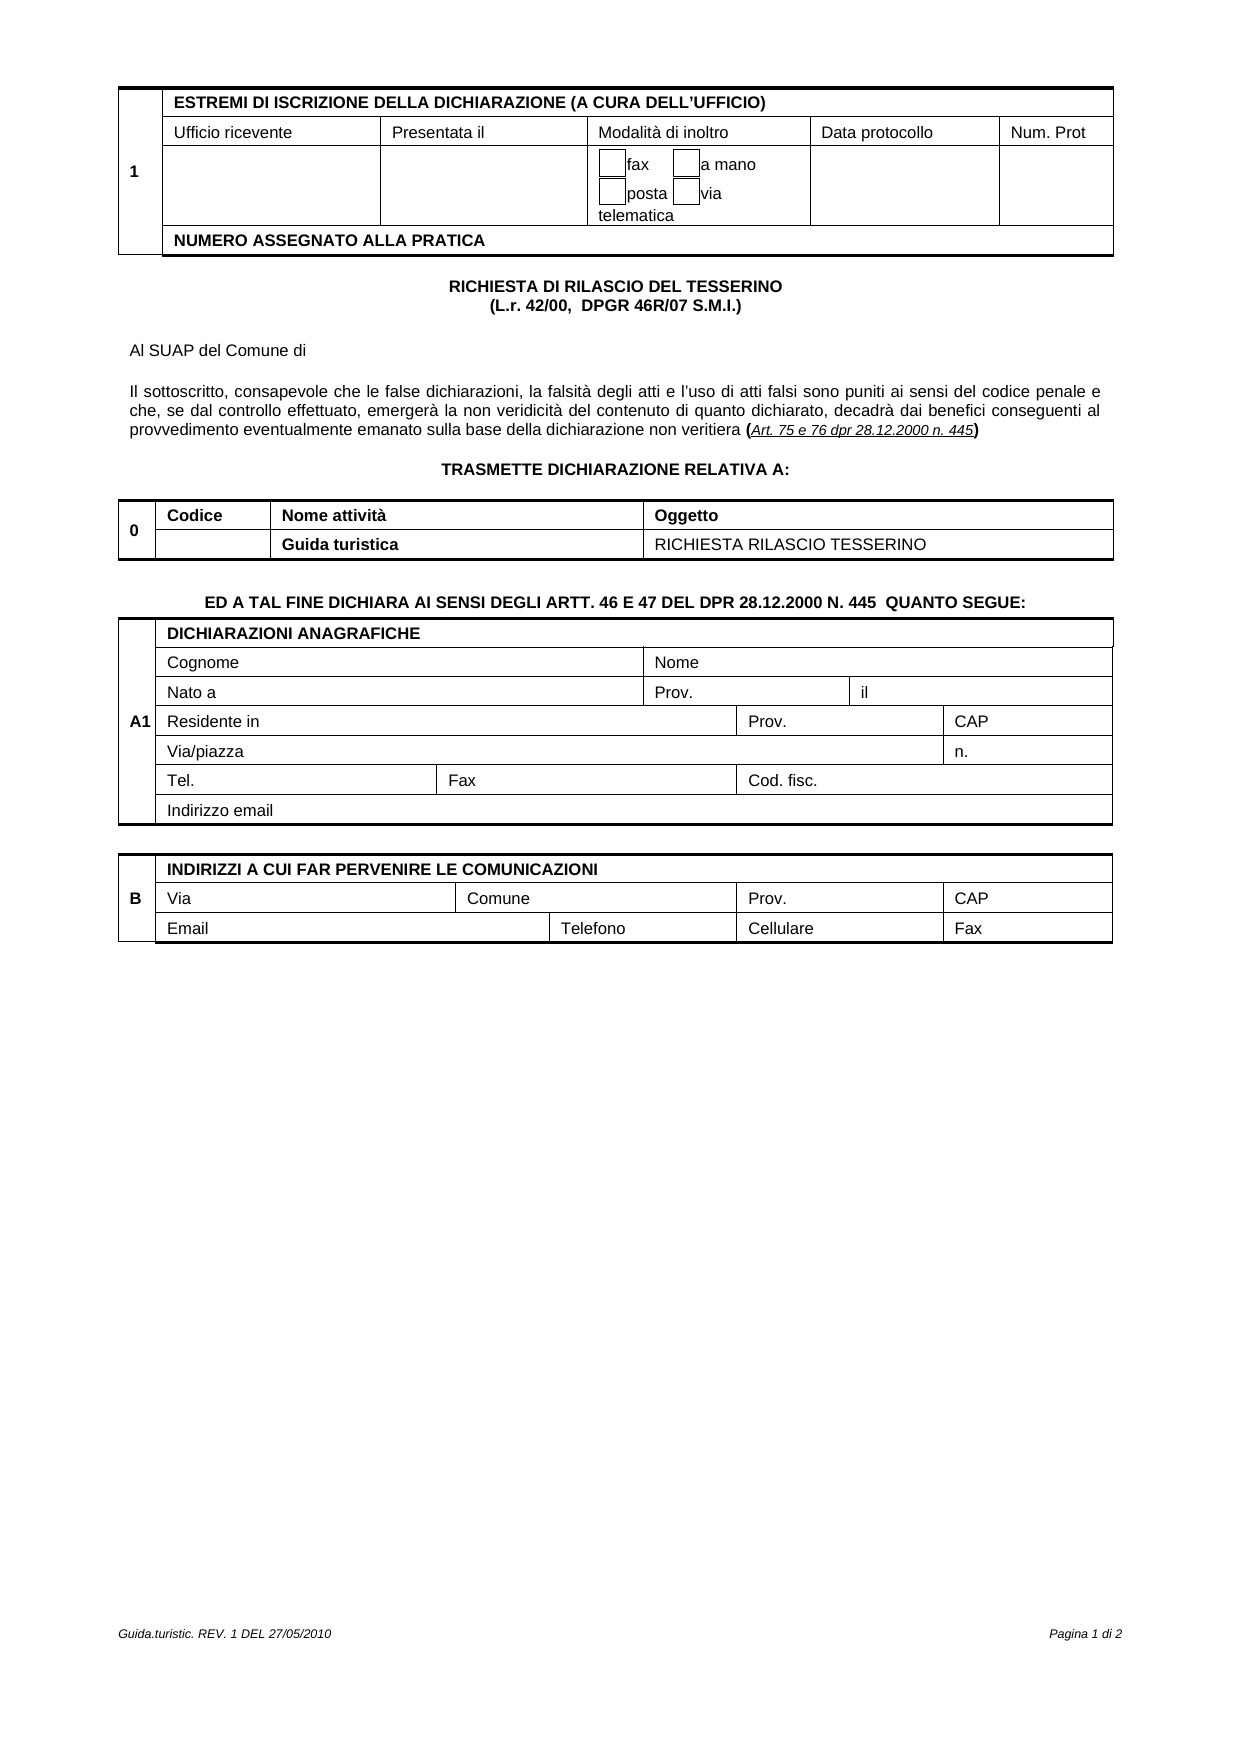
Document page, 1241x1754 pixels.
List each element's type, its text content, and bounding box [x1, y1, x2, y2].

table_cell [843, 765, 1112, 794]
table_cell [737, 648, 1112, 676]
table_cell Fax [437, 765, 516, 794]
table_cell Nato a [156, 677, 312, 705]
table_cell [118, 826, 156, 853]
table_cell TRASMETTE DICHIARAZIONE RELATIVA A: [118, 439, 1113, 499]
table_cell CAP [944, 883, 1037, 912]
table_cell [643, 883, 736, 912]
table_cell [839, 883, 943, 912]
table_cell [156, 826, 249, 853]
table_cell INDIRIZZI A CUI FAR PERVENIRE LE COMUNICAZIONI [156, 856, 1112, 882]
table_cell Oggetto [644, 502, 1113, 528]
table_cell Tel. [156, 765, 305, 794]
table_cell Comune [456, 883, 549, 912]
table_cell [156, 530, 270, 558]
table_cell n. [944, 736, 1037, 764]
table_cell [839, 913, 943, 941]
table_cell [348, 826, 446, 853]
table_cell [381, 146, 587, 224]
table_cell [587, 226, 1113, 254]
table_cell Prov. [737, 706, 849, 735]
table_cell Num. Prot [1000, 117, 1113, 145]
table_cell DICHIARAZIONI ANAGRAFICHE [156, 620, 1113, 646]
table_cell CAP [944, 706, 1037, 735]
table_cell Modalità di inoltro [588, 117, 810, 145]
table_cell Cod. fisc. [737, 765, 842, 794]
table_cell 0 [119, 502, 155, 558]
table_cell [446, 826, 544, 853]
table_cell [163, 146, 380, 224]
table_cell Cellulare [737, 913, 839, 941]
table_cell Nome attività [271, 502, 643, 528]
table_cell [1037, 883, 1112, 912]
table_cell [250, 826, 348, 853]
table_cell [643, 913, 736, 941]
table_cell Al SUAP del Comune di Il sottoscritto, consapevole che le false dichiarazioni, la falsità degli atti e l’uso di atti falsi sono puniti ai sensi del codice penale e che, se dal controllo effettuato, emergerà la non veridicità del contenuto di quanto dichiarato, decadrà dai benefici conseguenti al provvedimento eventualmente emanato sulla base della dichiarazione non veritiera (Art. 75 e 76 dpr 28.12.2000 n. 445) [118, 315, 1113, 439]
table_cell Presentata il [381, 117, 587, 145]
table_cell [937, 826, 1037, 853]
table_cell ED A TAL FINE DICHIARA AI SENSI DEGLI ARTT. 46 E 47 DEL DPR 28.12.2000 N. 445 QUANTO SEGUE: [118, 588, 1113, 617]
table_cell B [119, 856, 155, 941]
table_cell Ufficio ricevente [163, 117, 380, 145]
table_header ESTREMI DI ISCRIZIONE DELLA DICHIARAZIONE (A CURA DELL’UFFICIO) [163, 90, 1113, 116]
table_cell [250, 883, 348, 912]
table_cell Prov. [644, 677, 737, 705]
table_cell il [850, 677, 943, 705]
table_cell [312, 736, 943, 764]
table_cell [1037, 826, 1113, 853]
table_cell Via [156, 883, 249, 912]
table_cell RICHIESTA RILASCIO TESSERINO [644, 530, 1113, 558]
table_cell A1 [119, 620, 155, 823]
table_cell Codice [156, 502, 270, 528]
table_cell [737, 677, 849, 705]
table_cell fax a mano posta via telematica [588, 146, 810, 224]
table_cell [312, 677, 643, 705]
table_cell [118, 561, 1113, 587]
table_cell [1037, 913, 1112, 941]
table_cell [1037, 736, 1112, 764]
table_cell Telefono [550, 913, 643, 941]
table_cell Nome [644, 648, 737, 676]
table_cell [312, 706, 736, 735]
table_cell Cognome [156, 648, 312, 676]
table_cell [849, 706, 943, 735]
table_cell [549, 883, 643, 912]
table_cell [811, 146, 999, 224]
table_cell [943, 677, 1112, 705]
table_cell Prov. [737, 883, 839, 912]
table_cell [1037, 706, 1112, 735]
table_cell Guida turistica [271, 530, 643, 558]
table_cell Fax [944, 913, 1037, 941]
table_cell Residente in [156, 706, 312, 735]
table_cell [643, 826, 741, 853]
table_cell Data protocollo [811, 117, 999, 145]
table_cell Indirizzo email [156, 795, 305, 823]
table_header 1 [119, 90, 162, 254]
table_cell [741, 826, 839, 853]
table_cell [544, 826, 643, 853]
table_cell RICHIESTA DI RILASCIO DEL TESSERINO (L.r. 42/00, DPGR 46R/07 S.M.I.) [118, 255, 1113, 315]
table_cell NUMERO ASSEGNATO ALLA PRATICA [163, 226, 587, 254]
table_cell [305, 795, 1112, 823]
table_cell [839, 826, 937, 853]
table_cell [1000, 146, 1113, 224]
table_cell Via/piazza [156, 736, 312, 764]
table_cell [516, 765, 736, 794]
table_cell [305, 765, 436, 794]
table_cell Email [156, 913, 249, 941]
table_cell [250, 913, 549, 941]
table_cell [312, 648, 643, 676]
table_cell [348, 883, 455, 912]
